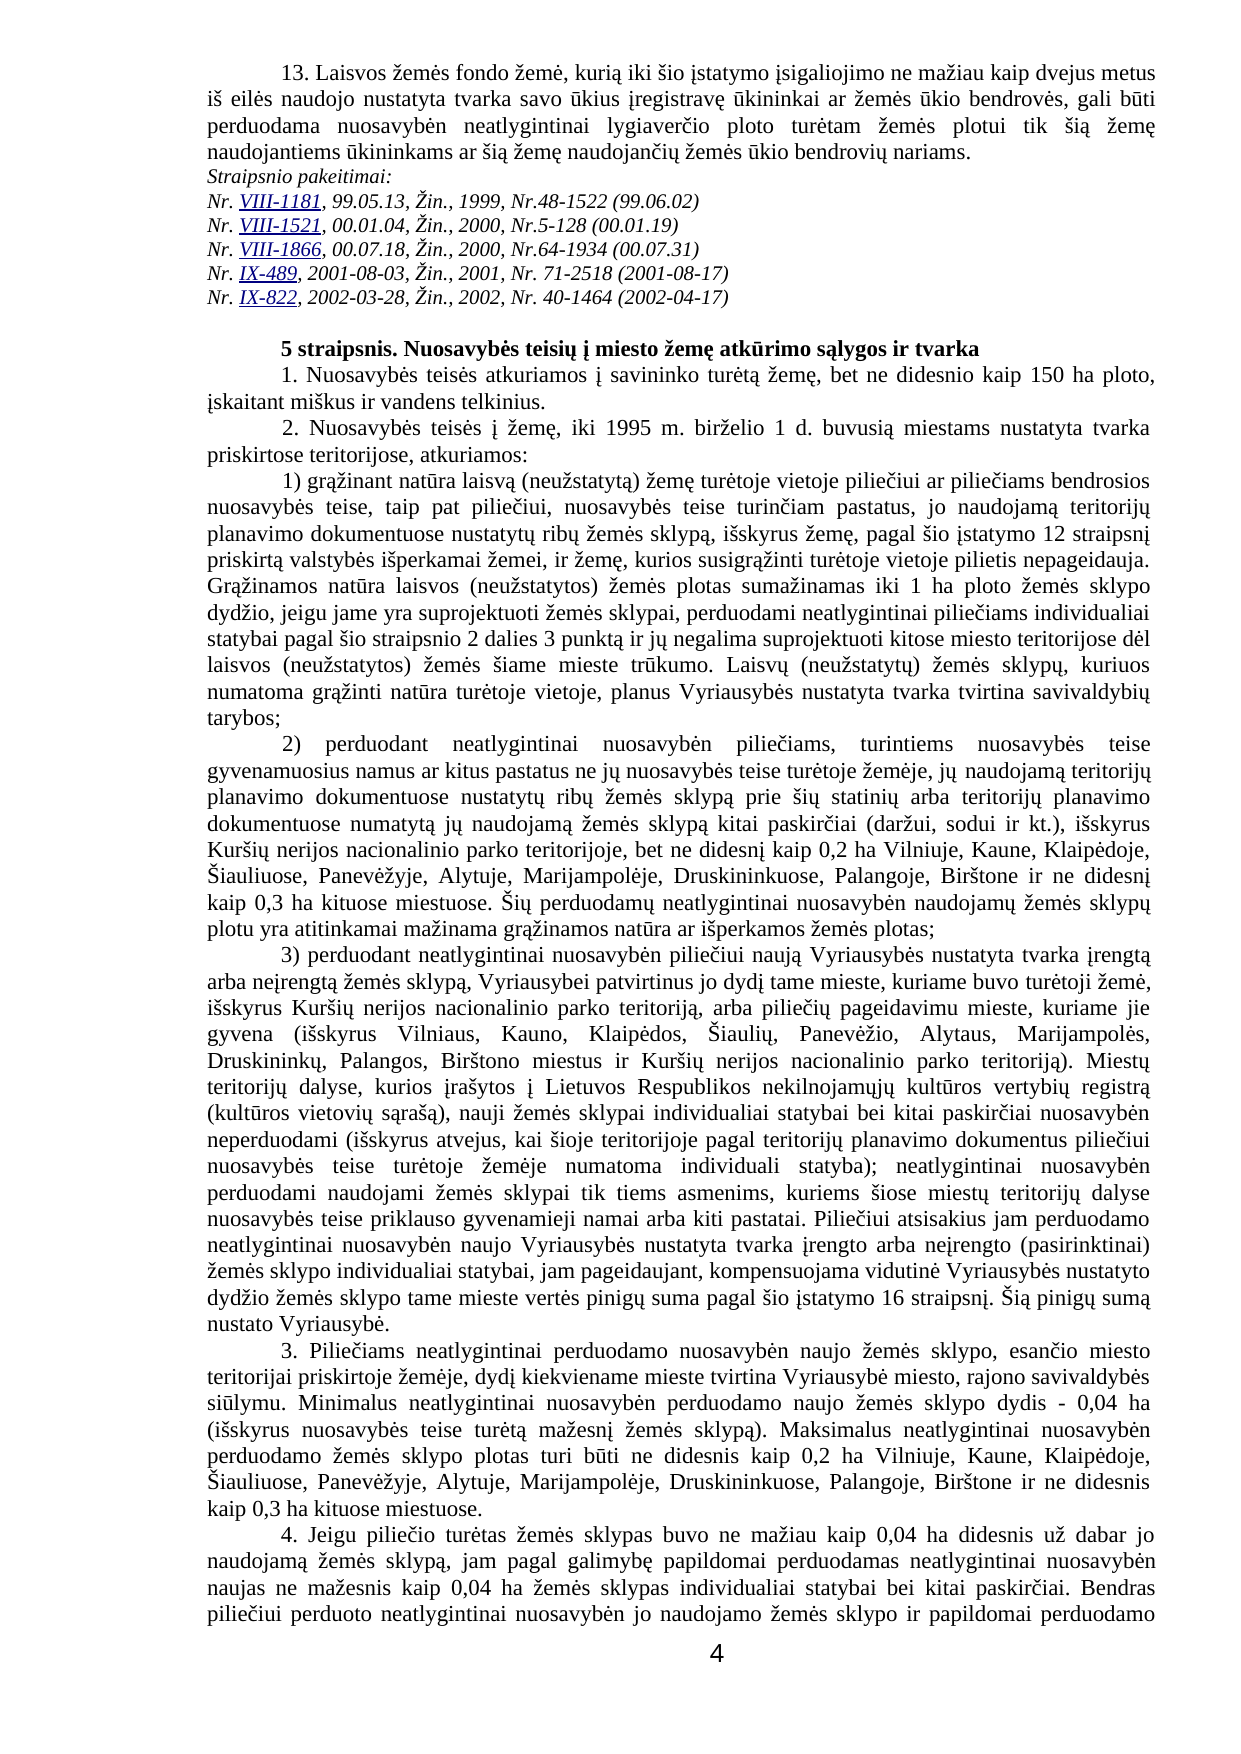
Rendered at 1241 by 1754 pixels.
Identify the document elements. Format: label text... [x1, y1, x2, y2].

text 1. Nuosavybės teisės atkuriamos į savininko turėtą žemę, bet ne didesnio kaip 150 ha ploto, įskaitant miškus ir vandens telkinius. [207, 362, 1157, 414]
text 2. Nuosavybės teisės į žemę, iki 1995 m. birželio 1 d. buvusią miestams nustatyta tvarka priskirtose teritorijose, atkuriamos: [207, 414, 1152, 467]
text 1) grąžinant natūra laisvą (neužstatytą) žemę turėtoje vietoje piliečiui ar piliečiams bendrosios nuosavybės teise, taip pat piliečiui, nuosavybės teise turinčiam pastatus, jo naudojamą teritorijų planavimo dokumentuose nustatytų ribų žemės sklypą, išskyrus žemę, pagal šio įstatymo 12 straipsnį priskirtą valstybės išperkamai žemei, ir žemę, kurios susigrąžinti turėtoje vietoje pilietis nepageidauja. Grąžinamos natūra laisvos (neužstatytos) žemės plotas sumažinamas iki 1 ha ploto žemės sklypo dydžio, jeigu jame yra suprojektuoti žemės sklypai, perduodami neatlygintinai piliečiams individualiai statybai pagal šio straipsnio 2 dalies 3 punktą ir jų negalima suprojektuoti kitose miesto teritorijose dėl laisvos (neužstatytos) žemės šiame mieste trūkumo. Laisvų (neužstatytų) žemės sklypų, kuriuos numatoma grąžinti natūra turėtoje vietoje, planus Vyriausybės nustatyta tvarka tvirtina savivaldybių tarybos; [207, 467, 1152, 731]
text 13. Laisvos žemės fondo žemė, kurią iki šio įstatymo įsigaliojimo ne mažiau kaip dvejus metus iš eilės naudojo nustatyta tvarka savo ūkius įregistravę ūkininkai ar žemės ūkio bendrovės, gali būti perduodama nuosavybėn neatlygintinai lygiaverčio ploto turėtam žemės plotui tik šią žemę naudojantiems ūkininkams ar šią žemę naudojančių žemės ūkio bendrovių nariams. [207, 59, 1157, 164]
text Nr. VIII-1521, 00.01.04, Žin., 2000, Nr.5-128 (00.01.19) [207, 213, 1152, 237]
text 2) perduodant neatlygintinai nuosavybėn piliečiams, turintiems nuosavybės teise gyvenamuosius namus ar kitus pastatus ne jų nuosavybės teise turėtoje žemėje, jų naudojamą teritorijų planavimo dokumentuose nustatytų ribų žemės sklypą prie šių statinių arba teritorijų planavimo dokumentuose numatytą jų naudojamą žemės sklypą kitai paskirčiai (daržui, sodui ir kt.), išskyrus Kuršių nerijos nacionalinio parko teritorijoje, bet ne didesnį kaip 0,2 ha Vilniuje, Kaune, Klaipėdoje, Šiauliuose, Panevėžyje, Alytuje, Marijampolėje, Druskininkuose, Palangoje, Birštone ir ne didesnį kaip 0,3 ha kituose miestuose. Šių perduodamų neatlygintinai nuosavybėn naudojamų žemės sklypų plotu yra atitinkamai mažinama grąžinamos natūra ar išperkamos žemės plotas; [207, 731, 1152, 941]
text Straipsnio pakeitimai: [207, 164, 1157, 188]
text Nr. VIII-1866, 00.07.18, Žin., 2000, Nr.64-1934 (00.07.31) [207, 237, 1152, 261]
text 4. Jeigu piliečio turėtas žemės sklypas buvo ne mažiau kaip 0,04 ha didesnis už dabar jo naudojamą žemės sklypą, jam pagal galimybę papildomai perduodamas neatlygintinai nuosavybėn naujas ne mažesnis kaip 0,04 ha žemės sklypas individualiai statybai bei kitai paskirčiai. Bendras piliečiui perduoto neatlygintinai nuosavybėn jo naudojamo žemės sklypo ir papildomai perduodamo [207, 1521, 1157, 1627]
text Nr. IX-822, 2002-03-28, Žin., 2002, Nr. 40-1464 (2002-04-17) [207, 285, 1152, 309]
text 3) perduodant neatlygintinai nuosavybėn piliečiui naują Vyriausybės nustatyta tvarka įrengtą arba neįrengtą žemės sklypą, Vyriausybei patvirtinus jo dydį tame mieste, kuriame buvo turėtoji žemė, išskyrus Kuršių nerijos nacionalinio parko teritoriją, arba piliečių pageidavimu mieste, kuriame jie gyvena (išskyrus Vilniaus, Kauno, Klaipėdos, Šiaulių, Panevėžio, Alytaus, Marijampolės, Druskininkų, Palangos, Birštono miestus ir Kuršių nerijos nacionalinio parko teritoriją). Miestų teritorijų dalyse, kurios įrašytos į Lietuvos Respublikos nekilnojamųjų kultūros vertybių registrą (kultūros vietovių sąrašą), nauji žemės sklypai individualiai statybai bei kitai paskirčiai nuosavybėn neperduodami (išskyrus atvejus, kai šioje teritorijoje pagal teritorijų planavimo dokumentus piliečiui nuosavybės teise turėtoje žemėje numatoma individuali statyba); neatlygintinai nuosavybėn perduodami naudojami žemės sklypai tik tiems asmenims, kuriems šiose miestų teritorijų dalyse nuosavybės teise priklauso gyvenamieji namai arba kiti pastatai. Piliečiui atsisakius jam perduodamo neatlygintinai nuosavybėn naujo Vyriausybės nustatyta tvarka įrengto arba neįrengto (pasirinktinai) žemės sklypo individualiai statybai, jam pageidaujant, kompensuojama vidutinė Vyriausybės nustatyto dydžio žemės sklypo tame mieste vertės pinigų suma pagal šio įstatymo 16 straipsnį. Šią pinigų sumą nustato Vyriausybė. [207, 941, 1152, 1337]
text Nr. VIII-1181, 99.05.13, Žin., 1999, Nr.48-1522 (99.06.02) [207, 188, 1152, 213]
text 3. Piliečiams neatlygintinai perduodamo nuosavybėn naujo žemės sklypo, esančio miesto teritorijai priskirtoje žemėje, dydį kiekviename mieste tvirtina Vyriausybė miesto, rajono savivaldybės siūlymu. Minimalus neatlygintinai nuosavybėn perduodamo naujo žemės sklypo dydis - 0,04 ha (išskyrus nuosavybės teise turėtą mažesnį žemės sklypą). Maksimalus neatlygintinai nuosavybėn perduodamo žemės sklypo plotas turi būti ne didesnis kaip 0,2 ha Vilniuje, Kaune, Klaipėdoje, Šiauliuose, Panevėžyje, Alytuje, Marijampolėje, Druskininkuose, Palangoje, Birštone ir ne didesnis kaip 0,3 ha kituose miestuose. [207, 1337, 1152, 1521]
text 5 straipsnis. Nuosavybės teisių į miesto žemę atkūrimo sąlygos ir tvarka [207, 335, 1157, 362]
text Nr. IX-489, 2001-08-03, Žin., 2001, Nr. 71-2518 (2001-08-17) [207, 261, 1152, 285]
